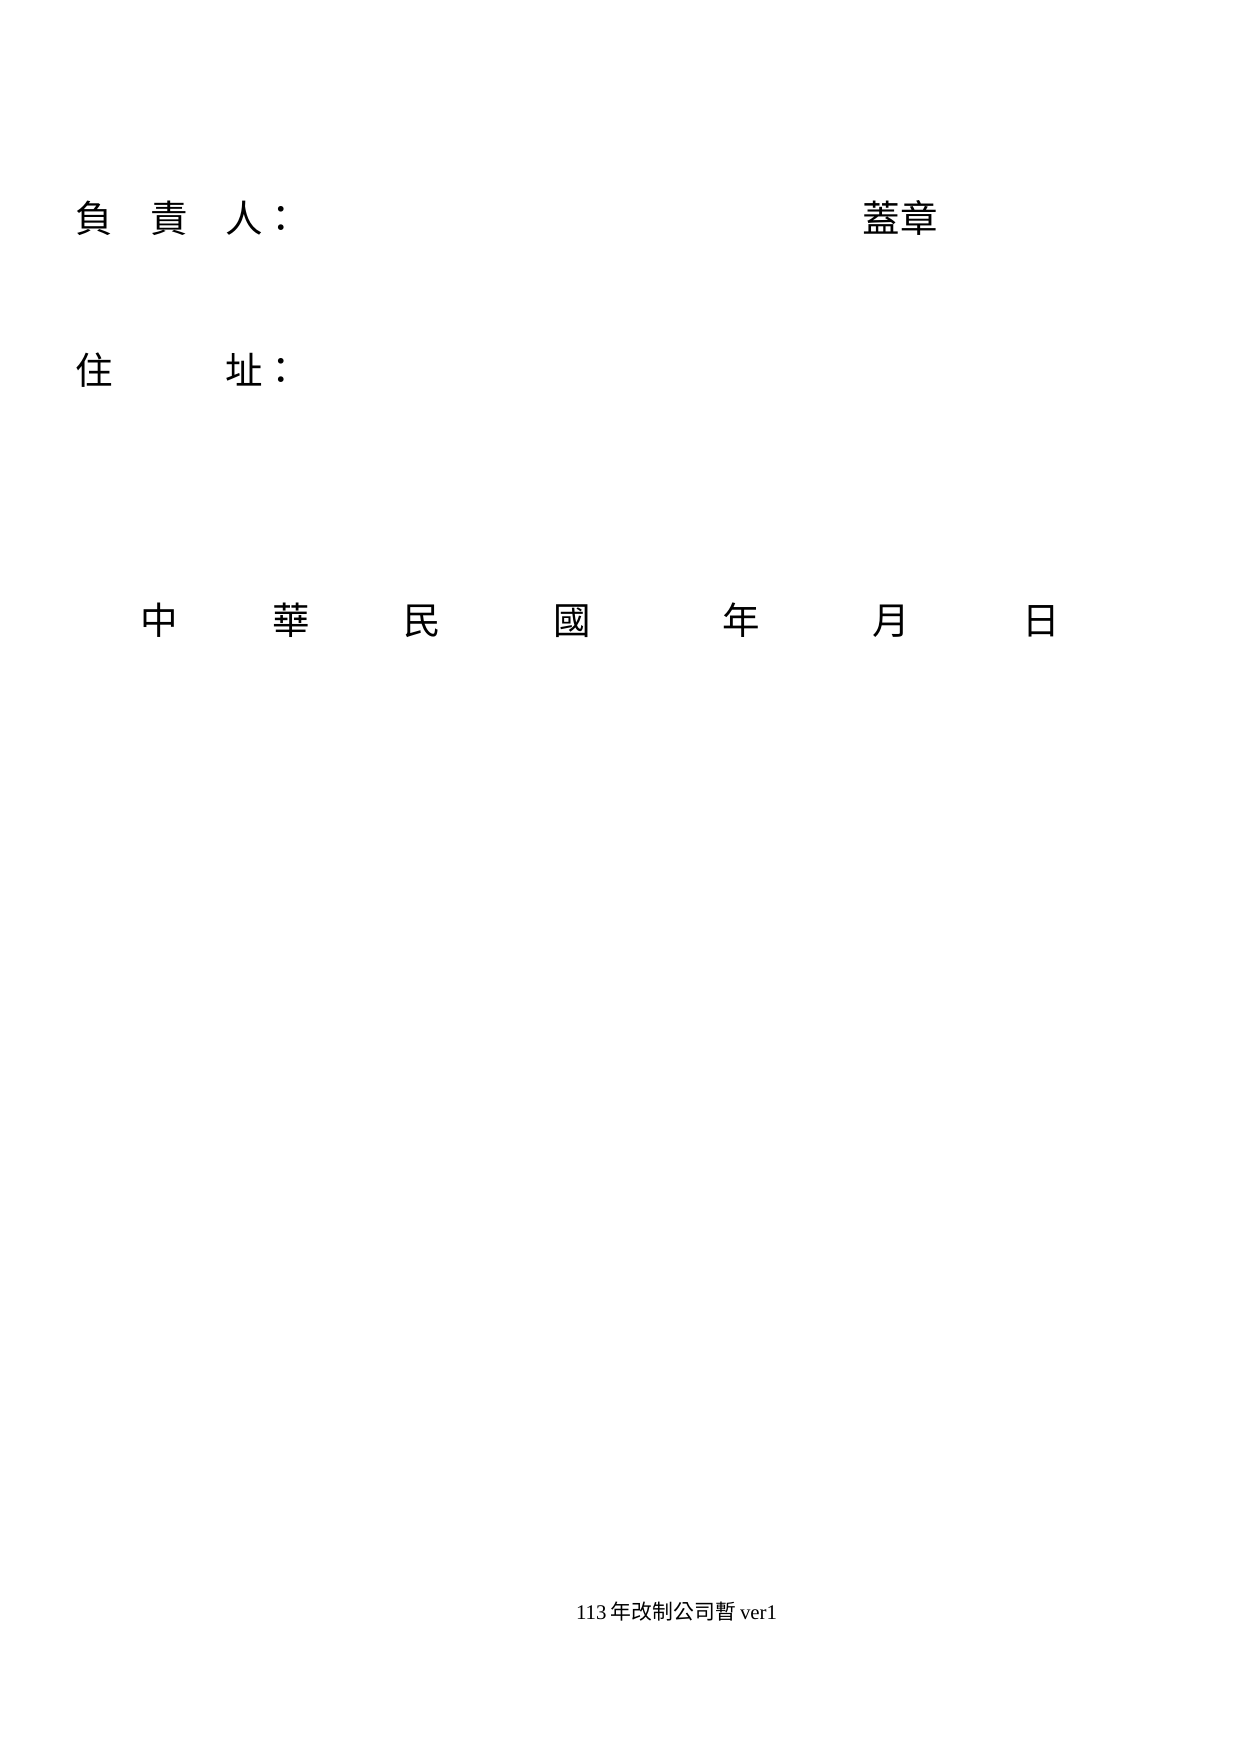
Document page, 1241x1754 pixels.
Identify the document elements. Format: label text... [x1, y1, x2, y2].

text 住 址： [75, 327, 1125, 389]
text 負 責 人： 蓋章 [75, 174, 1125, 237]
text 中 華 民 國 年 月 日 [75, 577, 1125, 639]
